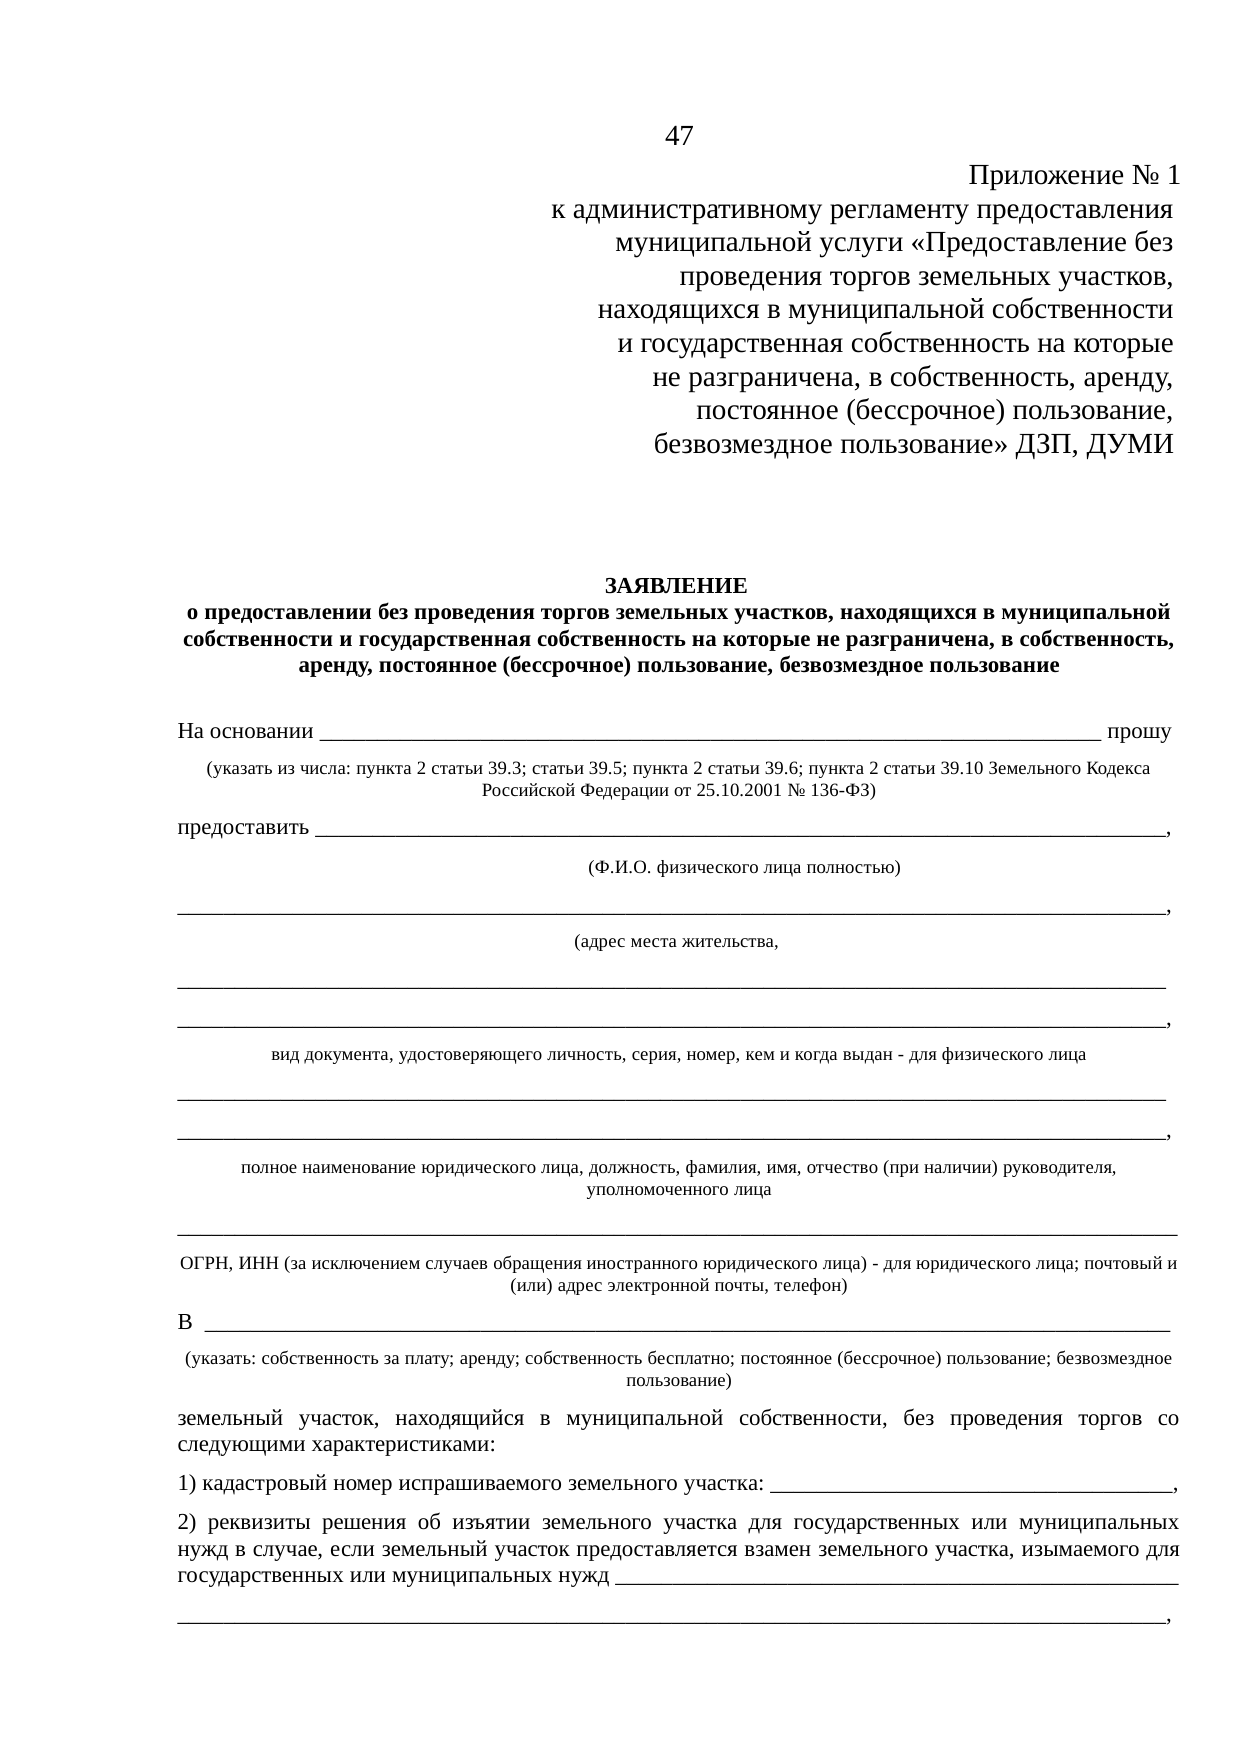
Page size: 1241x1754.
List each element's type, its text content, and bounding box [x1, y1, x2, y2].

subtitle ______________________________________________________________________________________ [177, 964, 1181, 991]
subtitle 2) реквизиты решения об изъятии земельного участка для государственных или муниципальных нужд в случае, если земельный участок предоставляется взамен земельного участка, изымаемого для государственных или муниципальных нужд _________________________________________________ [177, 1508, 1181, 1588]
subtitle полное наименование юридического лица, должность, фамилия, имя, отчество (при наличии) руководителя, уполномоченного лица [177, 1155, 1181, 1199]
subtitle На основании ____________________________________________________________________ прошу [177, 717, 1181, 743]
text к административному регламенту предоставления [177, 191, 1181, 225]
subtitle о предоставлении без проведения торгов земельных участков, находящихся в муниципальной собственности и государственная собственность на которые не разграничена, в собственность, аренду, постоянное (бессрочное) пользование, безвозмездное пользование [177, 598, 1181, 678]
text Приложение № 1 [177, 158, 1181, 191]
subtitle (адрес места жительства, [177, 930, 1181, 952]
subtitle В ____________________________________________________________________________________ [177, 1308, 1181, 1334]
subtitle _______________________________________________________________________________________ [177, 1212, 1181, 1238]
subtitle (Ф.И.О. физического лица полностью) [177, 852, 1181, 878]
text постоянное (бессрочное) пользование, [177, 392, 1181, 426]
subtitle ______________________________________________________________________________________, [177, 1600, 1181, 1627]
text и государственная собственность на которые [177, 325, 1181, 359]
subtitle (указать: собственность за плату; аренду; собственность бесплатно; постоянное (бессрочное) пользование; безвозмездное пользование) [177, 1347, 1181, 1391]
text не разграничена, в собственность, аренду, [177, 359, 1181, 392]
subtitle ЗАЯВЛЕНИЕ [177, 572, 1181, 598]
subtitle 1) кадастровый номер испрашиваемого земельного участка: ___________________________________, [177, 1469, 1181, 1496]
text проведения торгов земельных участков, [177, 258, 1181, 292]
subtitle ______________________________________________________________________________________ [177, 1077, 1181, 1104]
subtitle предоставить __________________________________________________________________________, [177, 813, 1181, 839]
subtitle (указать из числа: пункта 2 статьи 39.3; статьи 39.5; пункта 2 статьи 39.6; пункта 2 статьи 39.10 Земельного Кодекса Российской Федерации от 25.10.2001 № 136-ФЗ) [177, 756, 1181, 800]
subtitle вид документа, удостоверяющего личность, серия, номер, кем и когда выдан - для физического лица [177, 1043, 1181, 1065]
text находящихся в муниципальной собственности [177, 292, 1181, 325]
text муниципальной услуги «Предоставление без [177, 225, 1181, 258]
subtitle земельный участок, находящийся в муниципальной собственности, без проведения торгов со следующими характеристиками: [177, 1403, 1181, 1457]
subtitle ______________________________________________________________________________________, [177, 891, 1181, 917]
subtitle ОГРН, ИНН (за исключением случаев обращения иностранного юридического лица) - для юридического лица; почтовый и (или) адрес электронной почты, телефон) [177, 1251, 1181, 1295]
subtitle ______________________________________________________________________________________, [177, 1003, 1181, 1030]
subtitle ______________________________________________________________________________________, [177, 1116, 1181, 1143]
text безвозмездное пользование» ДЗП, ДУМИ [177, 426, 1181, 459]
